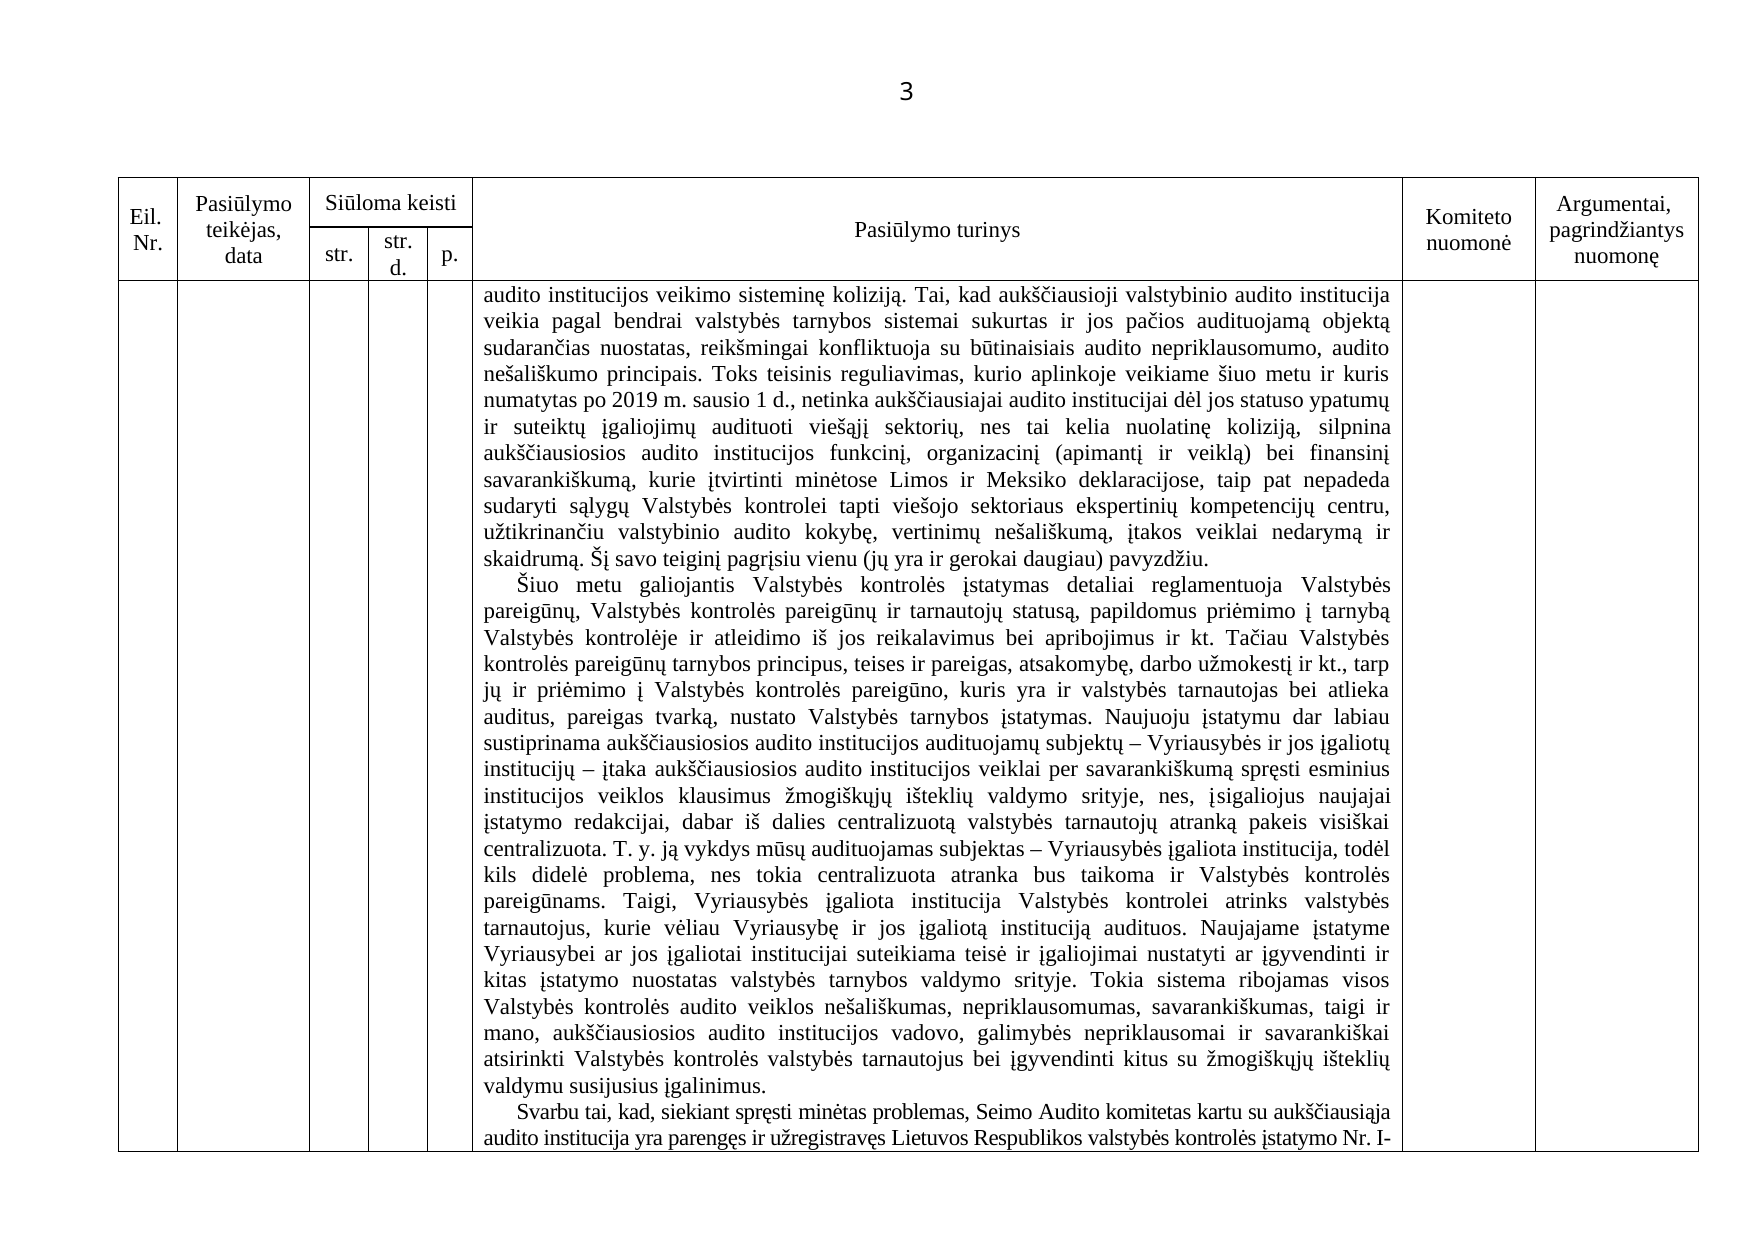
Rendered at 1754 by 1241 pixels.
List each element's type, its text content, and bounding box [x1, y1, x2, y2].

table_cell [369, 281, 427, 1151]
table_cell [428, 281, 472, 1151]
table_cell [178, 281, 309, 1151]
table_header Pasiūlymo teikėjas, data [178, 178, 309, 280]
table_cell audito institucijos veikimo sisteminę koliziją. Tai, kad aukščiausioji valstybinio audito institucija veikia pagal bendrai valstybės tarnybos sistemai sukurtas ir jos pačios audituojamą objektą sudarančias nuostatas, reikšmingai konfliktuoja su būtinaisiais audito nepriklausomumo, audito nešališkumo principais. Toks teisinis reguliavimas, kurio aplinkoje veikiame šiuo metu ir kuris numatytas po 2019 m. sausio 1 d., netinka aukščiausiajai audito institucijai dėl jos statuso ypatumų ir suteiktų įgaliojimų audituoti viešąjį sektorių, nes tai kelia nuolatinę koliziją, silpnina aukščiausiosios audito institucijos funkcinį, organizacinį (apimantį ir veiklą) bei finansinį savarankiškumą, kurie įtvirtinti minėtose Limos ir Meksiko deklaracijose, taip pat nepadeda sudaryti sąlygų Valstybės kontrolei tapti viešojo sektoriaus ekspertinių kompetencijų centru, užtikrinančiu valstybinio audito kokybę, vertinimų nešališkumą, įtakos veiklai nedarymą ir skaidrumą. Šį savo teiginį pagrįsiu vienu (jų yra ir gerokai daugiau) pavyzdžiu. Šiuo metu galiojantis Valstybės kontrolės įstatymas detaliai reglamentuoja Valstybės pareigūnų, Valstybės kontrolės pareigūnų ir tarnautojų statusą, papildomus priėmimo į tarnybą Valstybės kontrolėje ir atleidimo iš jos reikalavimus bei apribojimus ir kt. Tačiau Valstybės kontrolės pareigūnų tarnybos principus, teises ir pareigas, atsakomybę, darbo užmokestį ir kt., tarp jų ir priėmimo į Valstybės kontrolės pareigūno, kuris yra ir valstybės tarnautojas bei atlieka auditus, pareigas tvarką, nustato Valstybės tarnybos įstatymas. Naujuoju įstatymu dar labiau sustiprinama aukščiausiosios audito institucijos audituojamų subjektų – Vyriausybės ir jos įgaliotų institucijų – įtaka aukščiausiosios audito institucijos veiklai per savarankiškumą spręsti esminius institucijos veiklos klausimus žmogiškųjų išteklių valdymo srityje, nes, įsigaliojus naujajai įstatymo redakcijai, dabar iš dalies centralizuotą valstybės tarnautojų atranką pakeis visiškai centralizuota. T. y. ją vykdys mūsų audituojamas subjektas – Vyriausybės įgaliota institucija, todėl kils didelė problema, nes tokia centralizuota atranka bus taikoma ir Valstybės kontrolės pareigūnams. Taigi, Vyriausybės įgaliota institucija Valstybės kontrolei atrinks valstybės tarnautojus, kurie vėliau Vyriausybę ir jos įgaliotą instituciją audituos. Naujajame įstatyme Vyriausybei ar jos įgaliotai institucijai suteikiama teisė ir įgaliojimai nustatyti ar įgyvendinti ir kitas įstatymo nuostatas valstybės tarnybos valdymo srityje. Tokia sistema ribojamas visos Valstybės kontrolės audito veiklos nešališkumas, nepriklausomumas, savarankiškumas, taigi ir mano, aukščiausiosios audito institucijos vadovo, galimybės nepriklausomai ir savarankiškai atsirinkti Valstybės kontrolės valstybės tarnautojus bei įgyvendinti kitus su žmogiškųjų išteklių valdymu susijusius įgalinimus. Svarbu tai, kad, siekiant spręsti minėtas problemas, Seimo Audito komitetas kartu su aukščiausiąja audito institucija yra parengęs ir užregistravęs Lietuvos Respublikos valstybės kontrolės įstatymo Nr. I- [473, 281, 1402, 1151]
table_cell [119, 281, 177, 1151]
table_cell str. [310, 228, 368, 280]
table_header Pasiūlymo turinys [473, 178, 1402, 280]
table_cell [1536, 281, 1698, 1151]
table_cell p. [428, 228, 472, 280]
table_cell [1403, 281, 1535, 1151]
table_header Eil. Nr. [119, 178, 177, 280]
table_header Siūloma keisti [310, 178, 472, 226]
table_cell str. d. [369, 228, 427, 280]
table_cell [310, 281, 368, 1151]
table_header Komiteto nuomonė [1403, 178, 1535, 280]
table_header Argumentai, pagrindžiantys nuomonę [1536, 178, 1698, 280]
